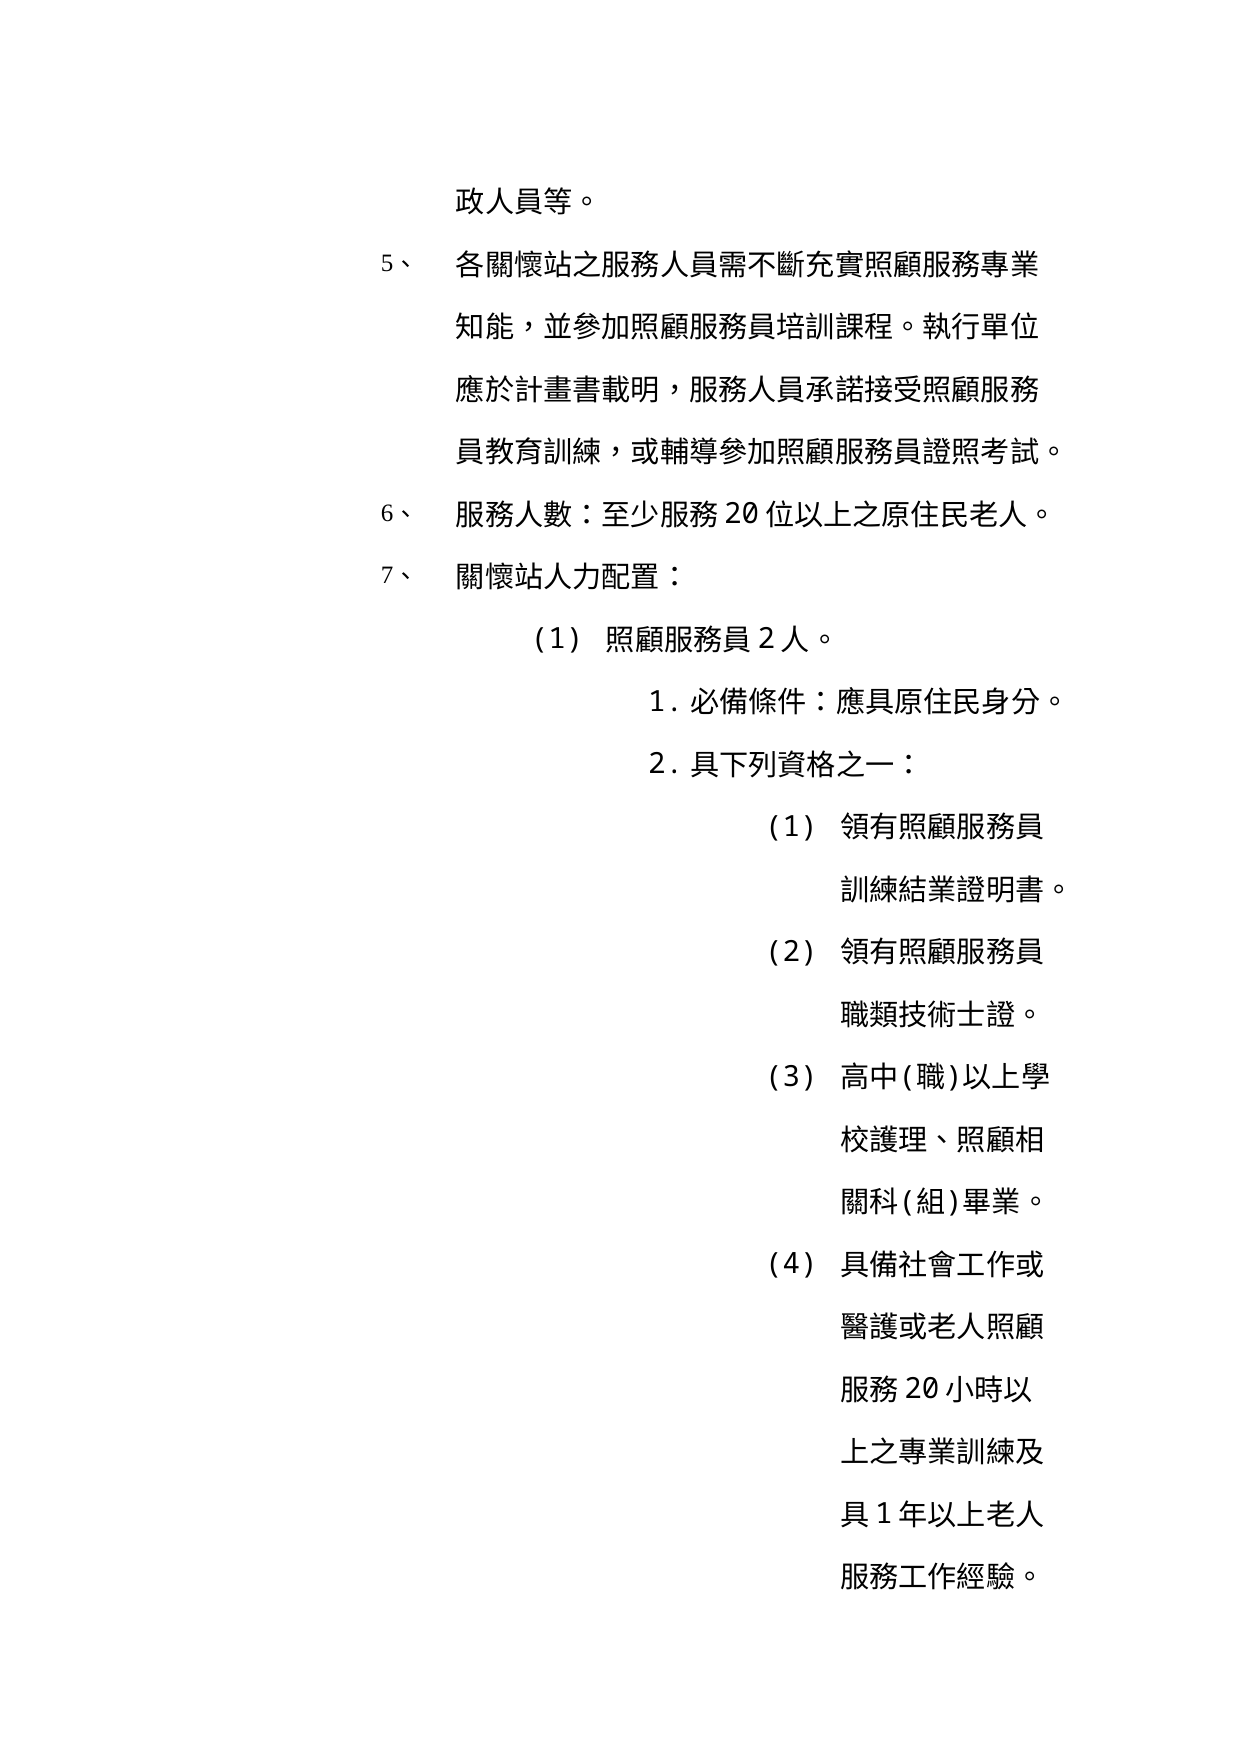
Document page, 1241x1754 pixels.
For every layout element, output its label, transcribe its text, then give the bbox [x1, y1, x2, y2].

list 具下列資格之一： [648, 721, 1053, 783]
list 必備條件：應具原住民身分。 [648, 658, 1053, 721]
list 關懷站人力配置： [381, 533, 1053, 596]
list 各關懷站之服務人員需不斷充實照顧服務專業知能，並參加照顧服務員培訓課程。執行單位應於計畫書載明，服務人員承諾接受照顧服務員教育訓練，或輔導參加照顧服務員證照考試。 [381, 221, 1053, 471]
list 照顧服務員2人。 [531, 596, 1053, 658]
list 高中(職)以上學校護理、照顧相關科(組)畢業。 [765, 1033, 1053, 1221]
list 政人員等。 [381, 158, 1053, 221]
list 服務人數：至少服務20位以上之原住民老人。 [381, 471, 1053, 533]
list 領有照顧服務員職類技術士證。 [765, 908, 1053, 1033]
list 領有照顧服務員訓練結業證明書。 [765, 783, 1053, 908]
list 具備社會工作或醫護或老人照顧服務20小時以上之專業訓練及具1年以上老人服務工作經驗。 [765, 1221, 1053, 1596]
